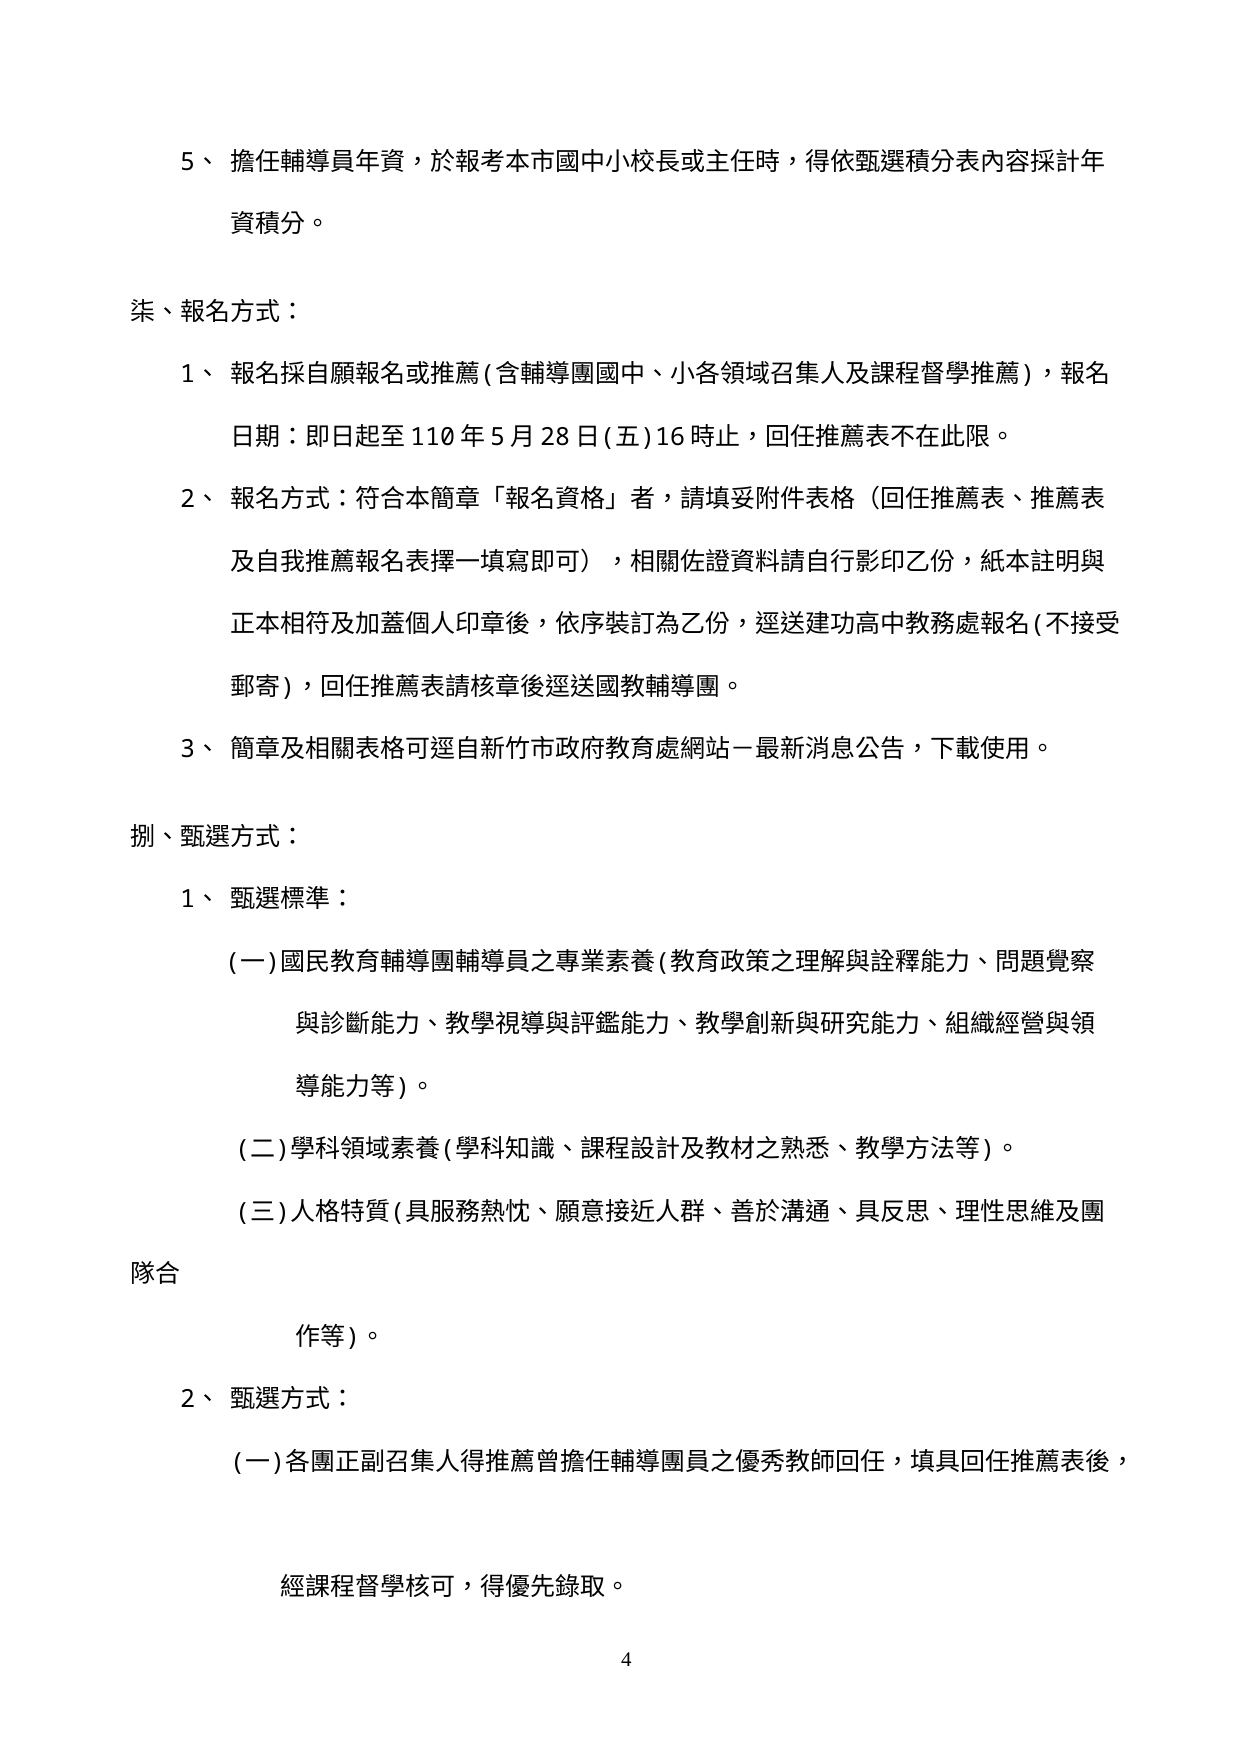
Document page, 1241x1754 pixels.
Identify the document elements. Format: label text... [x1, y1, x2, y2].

text 柒、報名方式： [130, 268, 1122, 330]
text 捌、甄選方式： [130, 793, 1122, 855]
text (二)學科領域素養(學科知識、課程設計及教材之熟悉、教學方法等)。 [130, 1105, 1122, 1168]
text 經課程督學核可，得優先錄取。 [280, 1543, 1122, 1605]
text 導能力等)。 [130, 1043, 1122, 1105]
list 簡章及相關表格可逕自新竹市政府教育處網站－最新消息公告，下載使用。 [180, 705, 1122, 768]
list 甄選標準： [180, 855, 1122, 918]
text 作等)。 [130, 1293, 1122, 1355]
list 報名採自願報名或推薦(含輔導團國中、小各領域召集人及課程督學推薦)，報名日期：即日起至110年5月28日(五)16時止，回任推薦表不在此限。 [180, 330, 1122, 455]
list 甄選方式： [180, 1355, 1122, 1418]
text (三)人格特質(具服務熱忱、願意接近人群、善於溝通、具反思、理性思維及團隊合 [130, 1168, 1122, 1293]
list 報名方式：符合本簡章「報名資格」者，請填妥附件表格（回任推薦表、推薦表及自我推薦報名表擇一填寫即可），相關佐證資料請自行影印乙份，紙本註明與正本相符及加蓋個人印章後，依序裝訂為乙份，逕送建功高中教務處報名(不接受郵寄)，回任推薦表請核章後逕送國教輔導團。 [180, 455, 1122, 705]
text (一)國民教育輔導團輔導員之專業素養(教育政策之理解與詮釋能力、問題覺察 [180, 918, 1122, 980]
text (一)各團正副召集人得推薦曾擔任輔導團員之優秀教師回任，填具回任推薦表後， [230, 1418, 1122, 1543]
text 與診斷能力、教學視導與評鑑能力、教學創新與研究能力、組織經營與領 [130, 980, 1122, 1043]
list 擔任輔導員年資，於報考本市國中小校長或主任時，得依甄選積分表內容採計年資積分。 [180, 118, 1122, 243]
